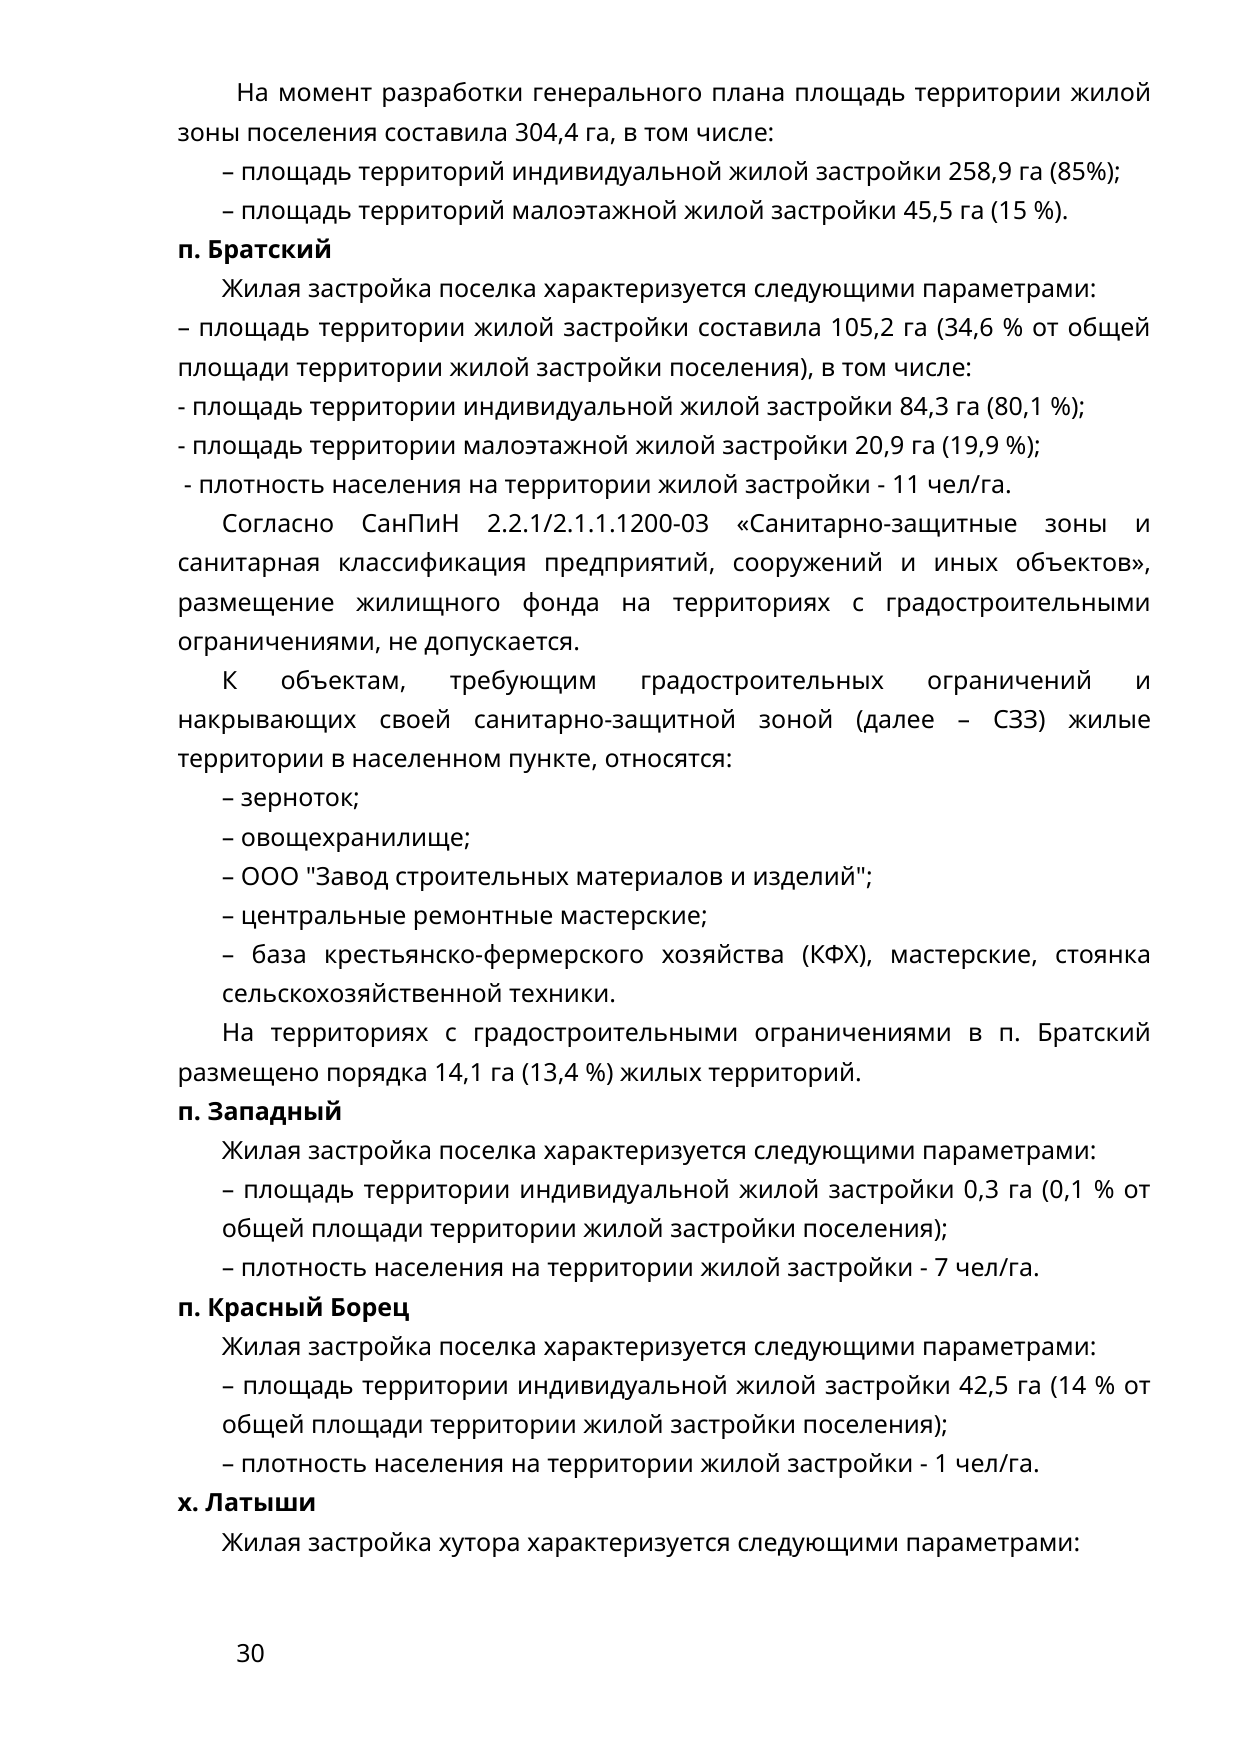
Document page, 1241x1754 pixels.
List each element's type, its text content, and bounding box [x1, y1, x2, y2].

text – плотность населения на территории жилой застройки - 7 чел/га. [222, 1250, 1152, 1284]
text Жилая застройка поселка характеризуется следующими параметрами: [222, 271, 1152, 305]
text - площадь территории малоэтажной жилой застройки 20,9 га (19,9 %); [177, 427, 1152, 462]
text – овощехранилище; [222, 819, 1152, 853]
text – ООО "Завод строительных материалов и изделий"; [222, 858, 1152, 892]
text – площадь территорий индивидуальной жилой застройки 258,9 га (85%); [222, 153, 1152, 187]
text – площадь территории индивидуальной жилой застройки 42,5 га (14 % от общей площади территории жилой застройки поселения); [222, 1367, 1152, 1441]
text – площадь территории индивидуальной жилой застройки 0,3 га (0,1 % от общей площади территории жилой застройки поселения); [222, 1172, 1152, 1245]
text - плотность населения на территории жилой застройки - 11 чел/га. [177, 467, 1152, 501]
text – зерноток; [222, 780, 1152, 814]
text – плотность населения на территории жилой застройки - 1 чел/га. [222, 1446, 1152, 1480]
text Жилая застройка поселка характеризуется следующими параметрами: [222, 1328, 1152, 1362]
text Жилая застройка хутора характеризуется следующими параметрами: [222, 1524, 1152, 1558]
text - площадь территории индивидуальной жилой застройки 84,3 га (80,1 %); [177, 388, 1152, 422]
text Жилая застройка поселка характеризуется следующими параметрами: [177, 1132, 1152, 1167]
text Согласно СанПиН 2.2.1/2.1.1.1200-03 «Санитарно-защитные зоны и санитарная классификация предприятий, сооружений и иных объектов», размещение жилищного фонда на территориях с градостроительными ограничениями, не допускается. [177, 506, 1152, 657]
text п. Западный [177, 1093, 1152, 1127]
text На территориях с градостроительными ограничениями в п. Братский размещено порядка 14,1 га (13,4 %) жилых территорий. [177, 1015, 1152, 1088]
text – площадь территории жилой застройки составила 105,2 га (34,6 % от общей площади территории жилой застройки поселения), в том числе: [177, 310, 1152, 383]
text – площадь территорий малоэтажной жилой застройки 45,5 га (15 %). [222, 192, 1152, 227]
text – центральные ремонтные мастерские; [222, 897, 1152, 932]
text К объектам, требующим градостроительных ограничений и накрывающих своей санитарно-защитной зоной (далее – СЗЗ) жилые территории в населенном пункте, относятся: [177, 662, 1152, 775]
text п. Братский [177, 232, 1152, 266]
text На момент разработки генерального плана площадь территории жилой зоны поселения составила 304,4 га, в том числе: [177, 75, 1152, 148]
text п. Красный Борец [177, 1289, 1152, 1323]
text х. Латыши [177, 1485, 1152, 1519]
text – база крестьянско-фермерского хозяйства (КФХ), мастерские, стоянка сельскохозяйственной техники. [222, 937, 1152, 1010]
